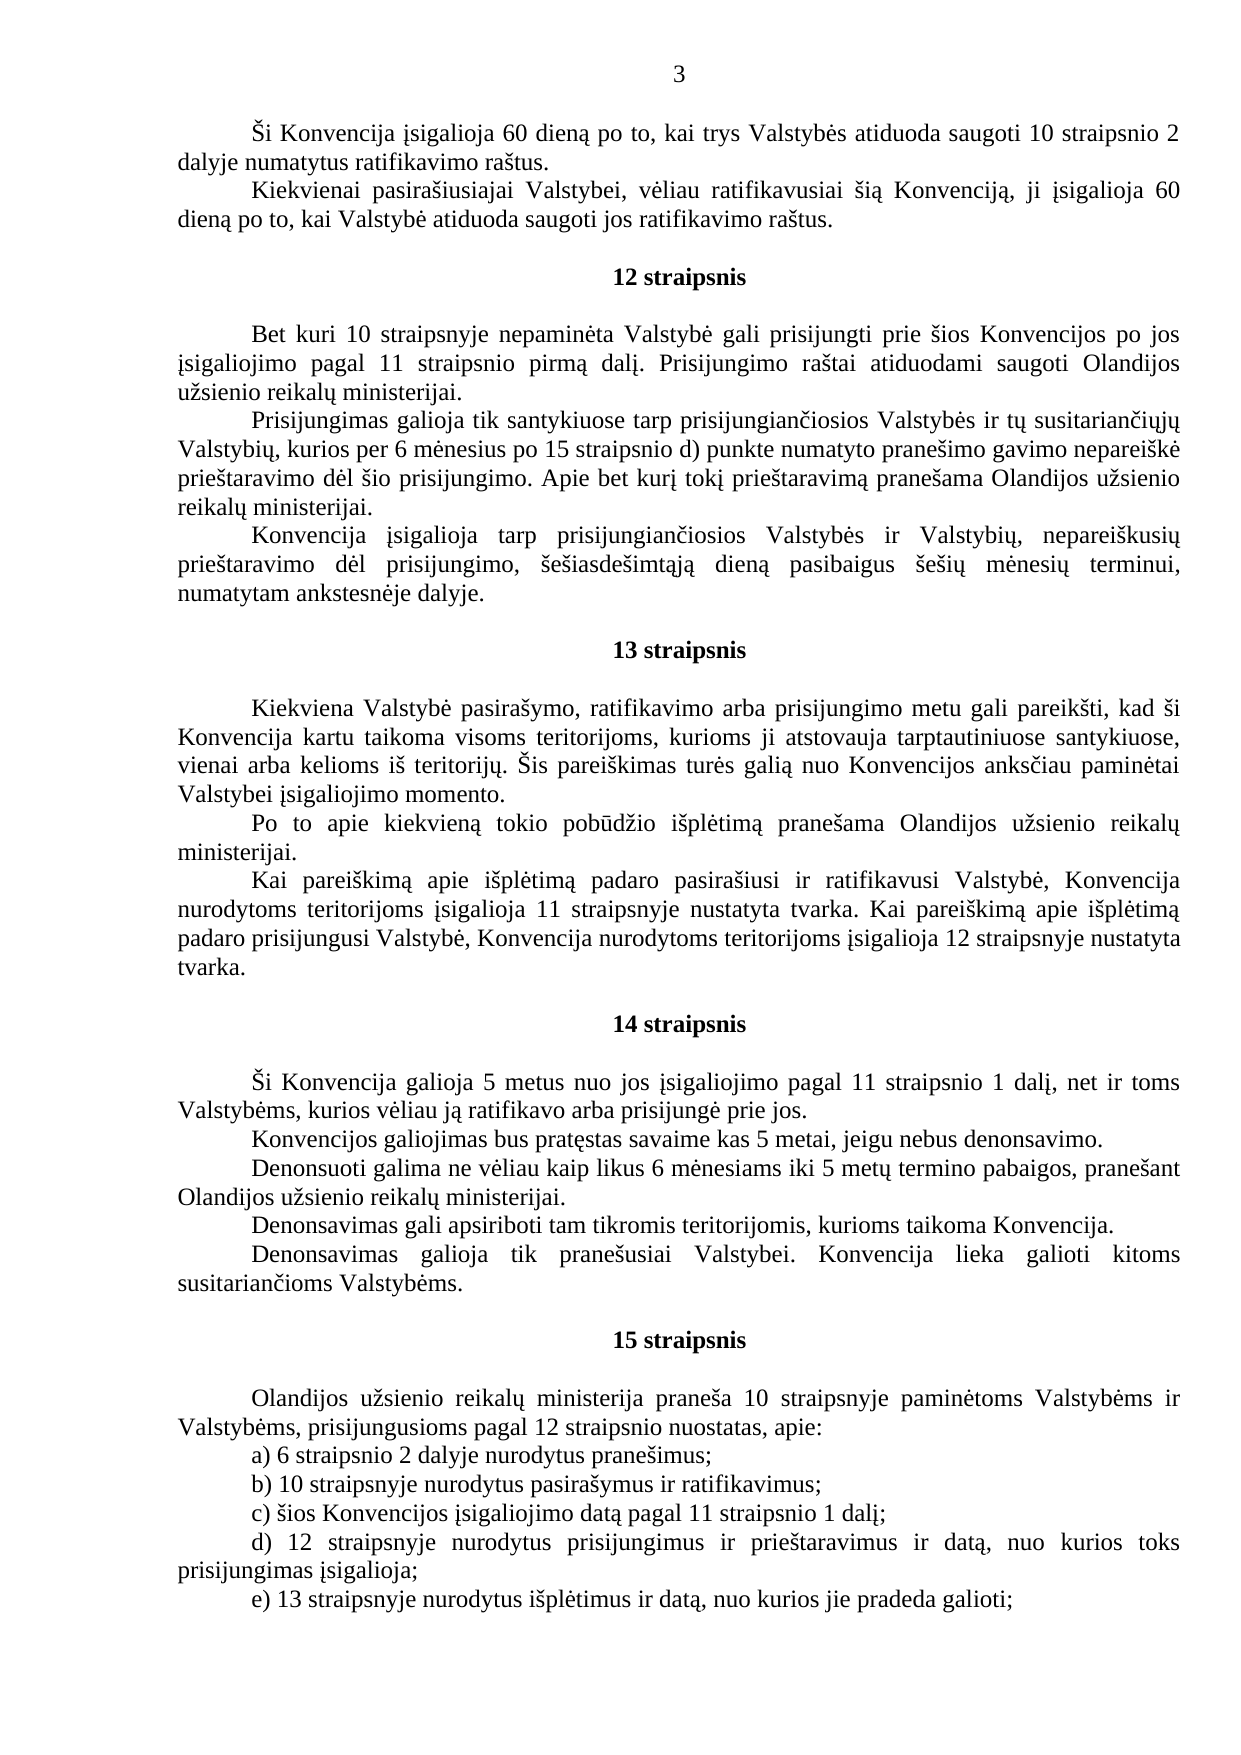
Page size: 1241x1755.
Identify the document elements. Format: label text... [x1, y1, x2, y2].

text e) 13 straipsnyje nurodytus išplėtimus ir datą, nuo kurios jie pradeda galioti; [177, 1584, 1181, 1613]
text Konvencijos galiojimas bus pratęstas savaime kas 5 metai, jeigu nebus denonsavimo. [177, 1124, 1181, 1153]
text Bet kuri 10 straipsnyje nepaminėta Valstybė gali prisijungti prie šios Konvencijos po jos įsigaliojimo pagal 11 straipsnio pirmą dalį. Prisijungimo raštai atiduodami saugoti Olandijos užsienio reikalų ministerijai. [177, 319, 1181, 406]
text Kiekviena Valstybė pasirašymo, ratifikavimo arba prisijungimo metu gali pareikšti, kad ši Konvencija kartu taikoma visoms teritorijoms, kurioms ji atstovauja tarptautiniuose santykiuose, vienai arba kelioms iš teritorijų. Šis pareiškimas turės galią nuo Konvencijos anksčiau paminėtai Valstybei įsigaliojimo momento. [177, 693, 1181, 808]
text Denonsavimas galioja tik pranešusiai Valstybei. Konvencija lieka galioti kitoms susitariančioms Valstybėms. [177, 1239, 1181, 1297]
text b) 10 straipsnyje nurodytus pasirašymus ir ratifikavimus; [177, 1469, 1181, 1498]
text c) šios Konvencijos įsigaliojimo datą pagal 11 straipsnio 1 dalį; [177, 1498, 1181, 1527]
text Ši Konvencija įsigalioja 60 dieną po to, kai trys Valstybės atiduoda saugoti 10 straipsnio 2 dalyje numatytus ratifikavimo raštus. [177, 118, 1181, 176]
text Kai pareiškimą apie išplėtimą padaro pasirašiusi ir ratifikavusi Valstybė, Konvencija nurodytoms teritorijoms įsigalioja 11 straipsnyje nustatyta tvarka. Kai pareiškimą apie išplėtimą padaro prisijungusi Valstybė, Konvencija nurodytoms teritorijoms įsigalioja 12 straipsnyje nustatyta tvarka. [177, 866, 1181, 981]
text 15 straipsnis [177, 1326, 1181, 1354]
text Kiekvienai pasirašiusiajai Valstybei, vėliau ratifikavusiai šią Konvenciją, ji įsigalioja 60 dieną po to, kai Valstybė atiduoda saugoti jos ratifikavimo raštus. [177, 176, 1181, 233]
text Ši Konvencija galioja 5 metus nuo jos įsigaliojimo pagal 11 straipsnio 1 dalį, net ir toms Valstybėms, kurios vėliau ją ratifikavo arba prisijungė prie jos. [177, 1067, 1181, 1124]
text d) 12 straipsnyje nurodytus prisijungimus ir prieštaravimus ir datą, nuo kurios toks prisijungimas įsigalioja; [177, 1527, 1181, 1584]
text a) 6 straipsnio 2 dalyje nurodytus pranešimus; [177, 1441, 1181, 1469]
text 14 straipsnis [177, 1009, 1181, 1038]
text 13 straipsnis [177, 636, 1181, 664]
text Prisijungimas galioja tik santykiuose tarp prisijungiančiosios Valstybės ir tų susitariančiųjų Valstybių, kurios per 6 mėnesius po 15 straipsnio d) punkte numatyto pranešimo gavimo nepareiškė prieštaravimo dėl šio prisijungimo. Apie bet kurį tokį prieštaravimą pranešama Olandijos užsienio reikalų ministerijai. [177, 406, 1181, 521]
text Denonsuoti galima ne vėliau kaip likus 6 mėnesiams iki 5 metų termino pabaigos, pranešant Olandijos užsienio reikalų ministerijai. [177, 1153, 1181, 1211]
text Po to apie kiekvieną tokio pobūdžio išplėtimą pranešama Olandijos užsienio reikalų ministerijai. [177, 808, 1181, 866]
text 12 straipsnis [177, 262, 1181, 291]
text Olandijos užsienio reikalų ministerija praneša 10 straipsnyje paminėtoms Valstybėms ir Valstybėms, prisijungusioms pagal 12 straipsnio nuostatas, apie: [177, 1383, 1181, 1441]
text Konvencija įsigalioja tarp prisijungiančiosios Valstybės ir Valstybių, nepareiškusių prieštaravimo dėl prisijungimo, šešiasdešimtąją dieną pasibaigus šešių mėnesių terminui, numatytam ankstesnėje dalyje. [177, 521, 1181, 607]
text Denonsavimas gali apsiriboti tam tikromis teritorijomis, kurioms taikoma Konvencija. [177, 1211, 1181, 1239]
